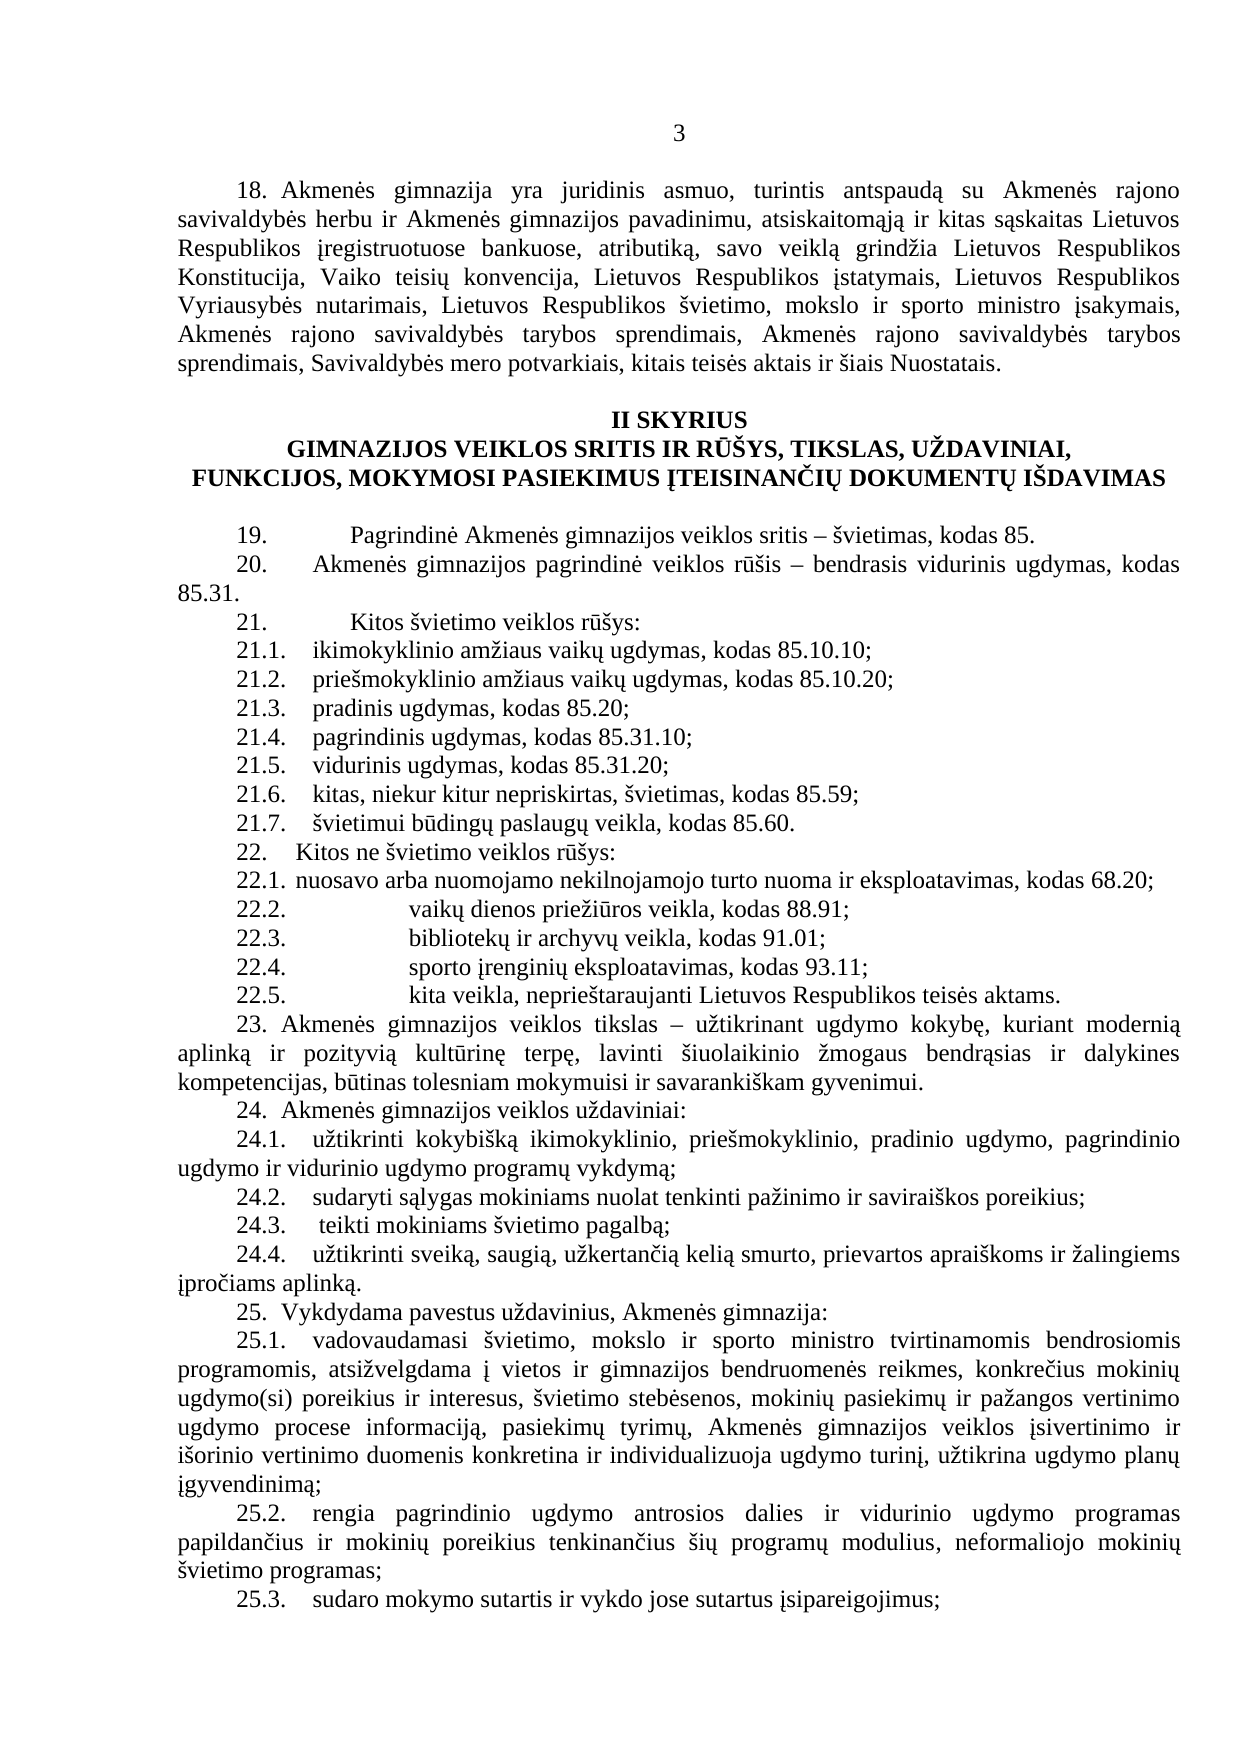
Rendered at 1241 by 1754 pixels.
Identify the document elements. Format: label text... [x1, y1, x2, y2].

text 24.4. užtikrinti sveiką, saugią, užkertančią kelią smurto, prievartos apraiškoms ir žalingiems įpročiams aplinką. [177, 1239, 1181, 1297]
text 21.6. kitas, niekur kitur nepriskirtas, švietimas, kodas 85.59; [177, 779, 1181, 808]
text 22. Kitos ne švietimo veiklos rūšys: [215, 837, 1181, 866]
text 20. Akmenės gimnazijos pagrindinė veiklos rūšis – bendrasis vidurinis ugdymas, kodas 85.31. [177, 549, 1181, 607]
text FUNKCIJOS, MOKYMOSI PASIEKIMUS ĮTEISINANČIŲ DOKUMENTŲ IŠDAVIMAS [177, 463, 1181, 492]
text 21.2. priešmokyklinio amžiaus vaikų ugdymas, kodas 85.10.20; [177, 664, 1181, 693]
text 25.1. vadovaudamasi švietimo, mokslo ir sporto ministro tvirtinamomis bendrosiomis programomis, atsižvelgdama į vietos ir gimnazijos bendruomenės reikmes, konkrečius mokinių ugdymo(si) poreikius ir interesus, švietimo stebėsenos, mokinių pasiekimų ir pažangos vertinimo ugdymo procese informaciją, pasiekimų tyrimų, Akmenės gimnazijos veiklos įsivertinimo ir išorinio vertinimo duomenis konkretina ir individualizuoja ugdymo turinį, užtikrina ugdymo planų įgyvendinimą; [177, 1326, 1181, 1498]
text 22.2. vaikų dienos priežiūros veikla, kodas 88.91; [236, 894, 1181, 923]
text 21.5. vidurinis ugdymas, kodas 85.31.20; [177, 751, 1181, 779]
text 21.3. pradinis ugdymas, kodas 85.20; [177, 693, 1181, 722]
text 24. Akmenės gimnazijos veiklos uždaviniai: [177, 1096, 1181, 1124]
text 24.1. užtikrinti kokybišką ikimokyklinio, priešmokyklinio, pradinio ugdymo, pagrindinio ugdymo ir vidurinio ugdymo programų vykdymą; [177, 1124, 1181, 1182]
text 21.7. švietimui būdingų paslaugų veikla, kodas 85.60. [177, 808, 1181, 837]
text 24.2. sudaryti sąlygas mokiniams nuolat tenkinti pažinimo ir saviraiškos poreikius; [177, 1182, 1181, 1211]
text 22.3. bibliotekų ir archyvų veikla, kodas 91.01; [236, 923, 1181, 952]
text 21.4. pagrindinis ugdymas, kodas 85.31.10; [177, 722, 1181, 751]
text 25.2. rengia pagrindinio ugdymo antrosios dalies ir vidurinio ugdymo programas papildančius ir mokinių poreikius tenkinančius šių programų modulius, neformaliojo mokinių švietimo programas; [177, 1498, 1181, 1584]
text 21. Kitos švietimo veiklos rūšys: [215, 607, 1181, 636]
text 25. Vykdydama pavestus uždavinius, Akmenės gimnazija: [177, 1297, 1181, 1326]
text 18. Akmenės gimnazija yra juridinis asmuo, turintis antspaudą su Akmenės rajono savivaldybės herbu ir Akmenės gimnazijos pavadinimu, atsiskaitomąją ir kitas sąskaitas Lietuvos Respublikos įregistruotuose bankuose, atributiką, savo veiklą grindžia Lietuvos Respublikos Konstitucija, Vaiko teisių konvencija, Lietuvos Respublikos įstatymais, Lietuvos Respublikos Vyriausybės nutarimais, Lietuvos Respublikos švietimo, mokslo ir sporto ministro įsakymais, Akmenės rajono savivaldybės tarybos sprendimais, Akmenės rajono savivaldybės tarybos sprendimais, Savivaldybės mero potvarkiais, kitais teisės aktais ir šiais Nuostatais. [177, 176, 1181, 377]
text 22.5. kita veikla, neprieštaraujanti Lietuvos Respublikos teisės aktams. [236, 981, 1181, 1009]
text 22.4. sporto įrenginių eksploatavimas, kodas 93.11; [236, 952, 1181, 981]
text 23. Akmenės gimnazijos veiklos tikslas – užtikrinant ugdymo kokybę, kuriant modernią aplinką ir pozityvią kultūrinę terpę, lavinti šiuolaikinio žmogaus bendrąsias ir dalykines kompetencijas, būtinas tolesniam mokymuisi ir savarankiškam gyvenimui. [177, 1009, 1181, 1096]
text 21.1. ikimokyklinio amžiaus vaikų ugdymas, kodas 85.10.10; [177, 636, 1181, 664]
text GIMNAZIJOS VEIKLOS SRITIS IR RŪŠYS, TIKSLAS, UŽDAVINIAI, [177, 434, 1181, 463]
text II SKYRIUS [177, 406, 1181, 434]
text 24.3. teikti mokiniams švietimo pagalbą; [177, 1211, 1181, 1239]
text 22.1. nuosavo arba nuomojamo nekilnojamojo turto nuoma ir eksploatavimas, kodas 68.20; [236, 866, 1181, 894]
text 25.3. sudaro mokymo sutartis ir vykdo jose sutartus įsipareigojimus; [177, 1584, 1181, 1613]
text 19. Pagrindinė Akmenės gimnazijos veiklos sritis – švietimas, kodas 85. [215, 521, 1181, 549]
